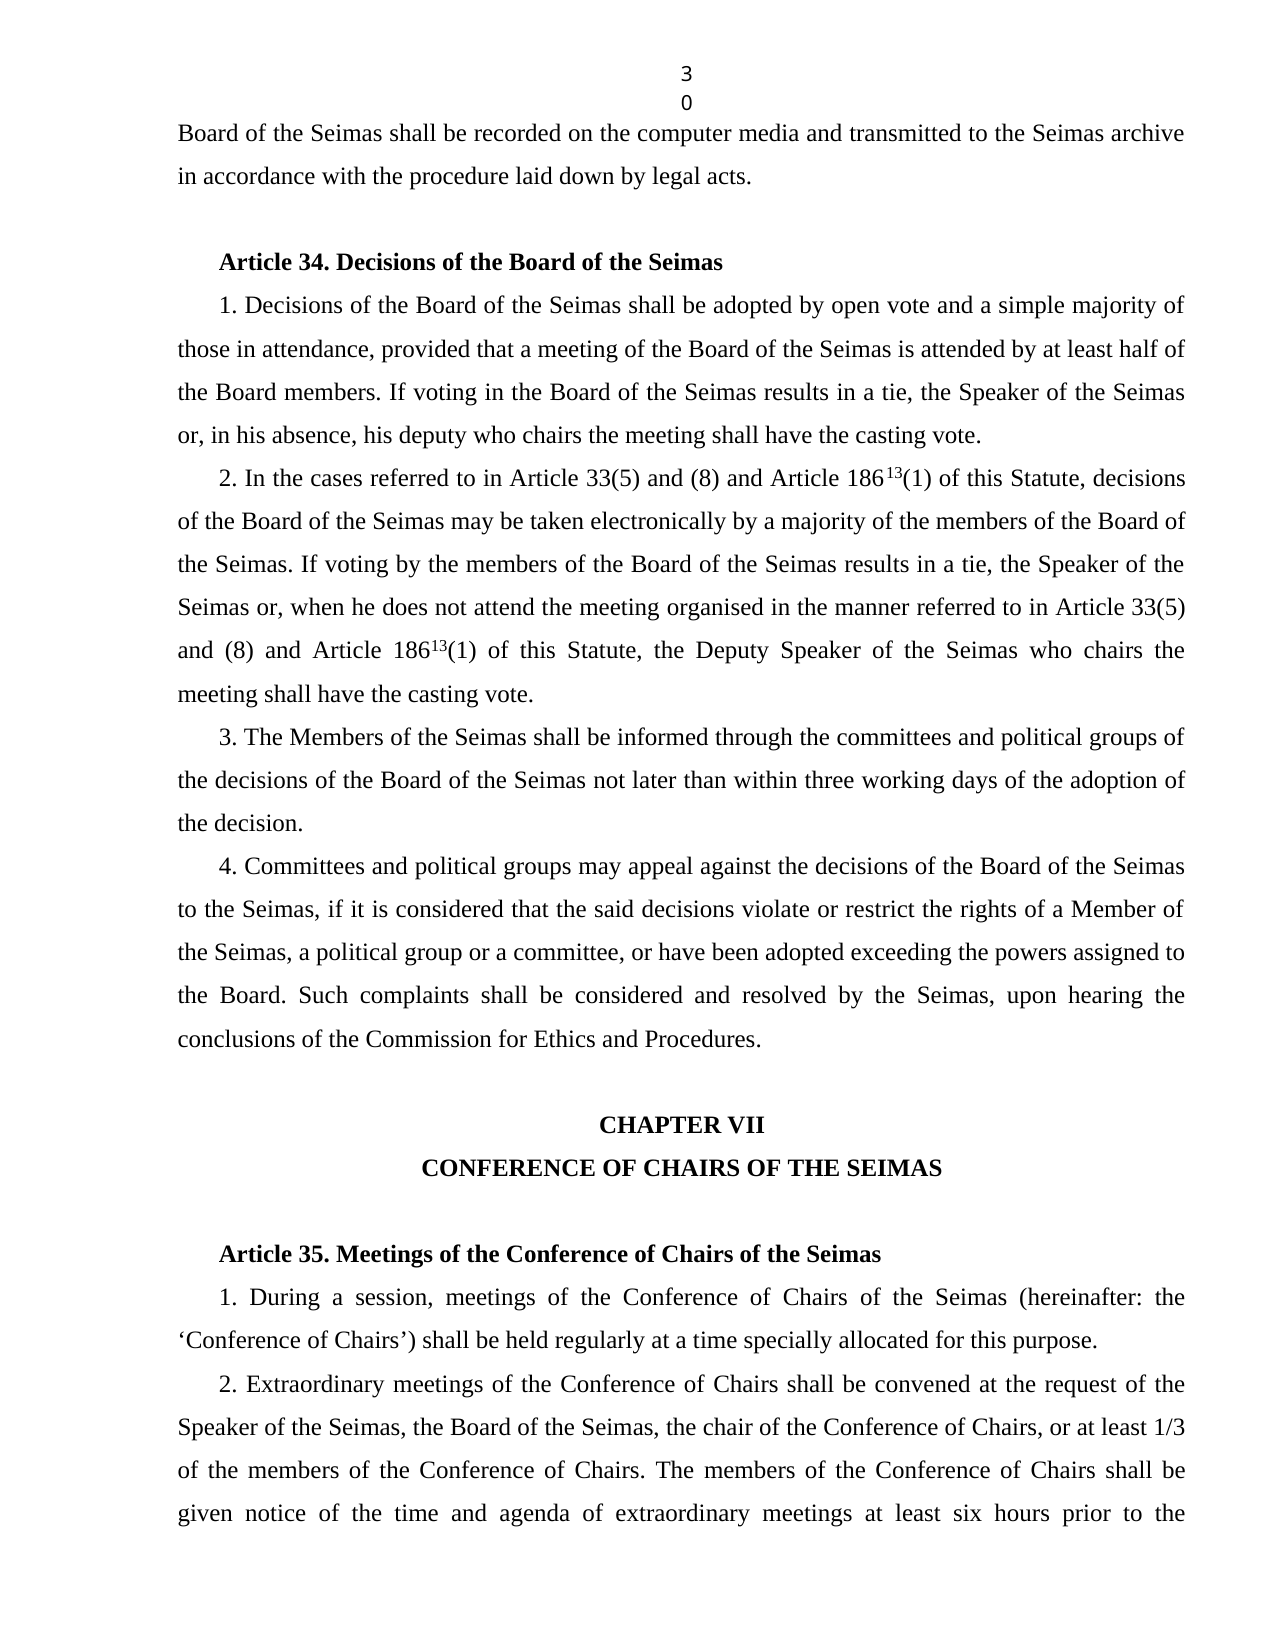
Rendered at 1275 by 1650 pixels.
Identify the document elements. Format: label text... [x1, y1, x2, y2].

text 2. Extraordinary meetings of the Conference of Chairs shall be convened at the request of the Speaker of the Seimas, the Board of the Seimas, the chair of the Conference of Chairs, or at least 1/3 of the members of the Conference of Chairs. The members of the Conference of Chairs shall be given notice of the time and agenda of extraordinary meetings at least six hours prior to the [177, 1369, 1186, 1527]
text Article 35. Meetings of the Conference of Chairs of the Seimas [177, 1239, 1186, 1268]
text Chapter VII [177, 1110, 1186, 1139]
text 1. Decisions of the Board of the Seimas shall be adopted by open vote and a simple majority of those in attendance, provided that a meeting of the Board of the Seimas is attended by at least half of the Board members. If voting in the Board of the Seimas results in a tie, the Speaker of the Seimas or, in his absence, his deputy who chairs the meeting shall have the casting vote. [177, 291, 1186, 449]
text 4. Committees and political groups may appeal against the decisions of the Board of the Seimas to the Seimas, if it is considered that the said decisions violate or restrict the rights of a Member of the Seimas, a political group or a committee, or have been adopted exceeding the powers assigned to the Board. Such complaints shall be considered and resolved by the Seimas, upon hearing the conclusions of the Commission for Ethics and Procedures. [177, 851, 1186, 1052]
text Board of the Seimas shall be recorded on the computer media and transmitted to the Seimas archive in accordance with the procedure laid down by legal acts. [177, 118, 1186, 190]
text 1. During a session, meetings of the Conference of Chairs of the Seimas (hereinafter: the ‘Conference of Chairs’) shall be held regularly at a time specially allocated for this purpose. [177, 1282, 1186, 1354]
text Conference of CHAIRS OF THE Seimas [177, 1153, 1186, 1182]
text 3. The Members of the Seimas shall be informed through the committees and political groups of the decisions of the Board of the Seimas not later than within three working days of the adoption of the decision. [177, 722, 1186, 837]
text Article 34. Decisions of the Board of the Seimas [177, 247, 1186, 276]
text 2. In the cases referred to in Article 33(5) and (8) and Article 18613(1) of this Statute, decisions of the Board of the Seimas may be taken electronically by a majority of the members of the Board of the Seimas. If voting by the members of the Board of the Seimas results in a tie, the Speaker of the Seimas or, when he does not attend the meeting organised in the manner referred to in Article 33(5) and (8) and Article 18613(1) of this Statute, the Deputy Speaker of the Seimas who chairs the meeting shall have the casting vote. [177, 463, 1186, 707]
